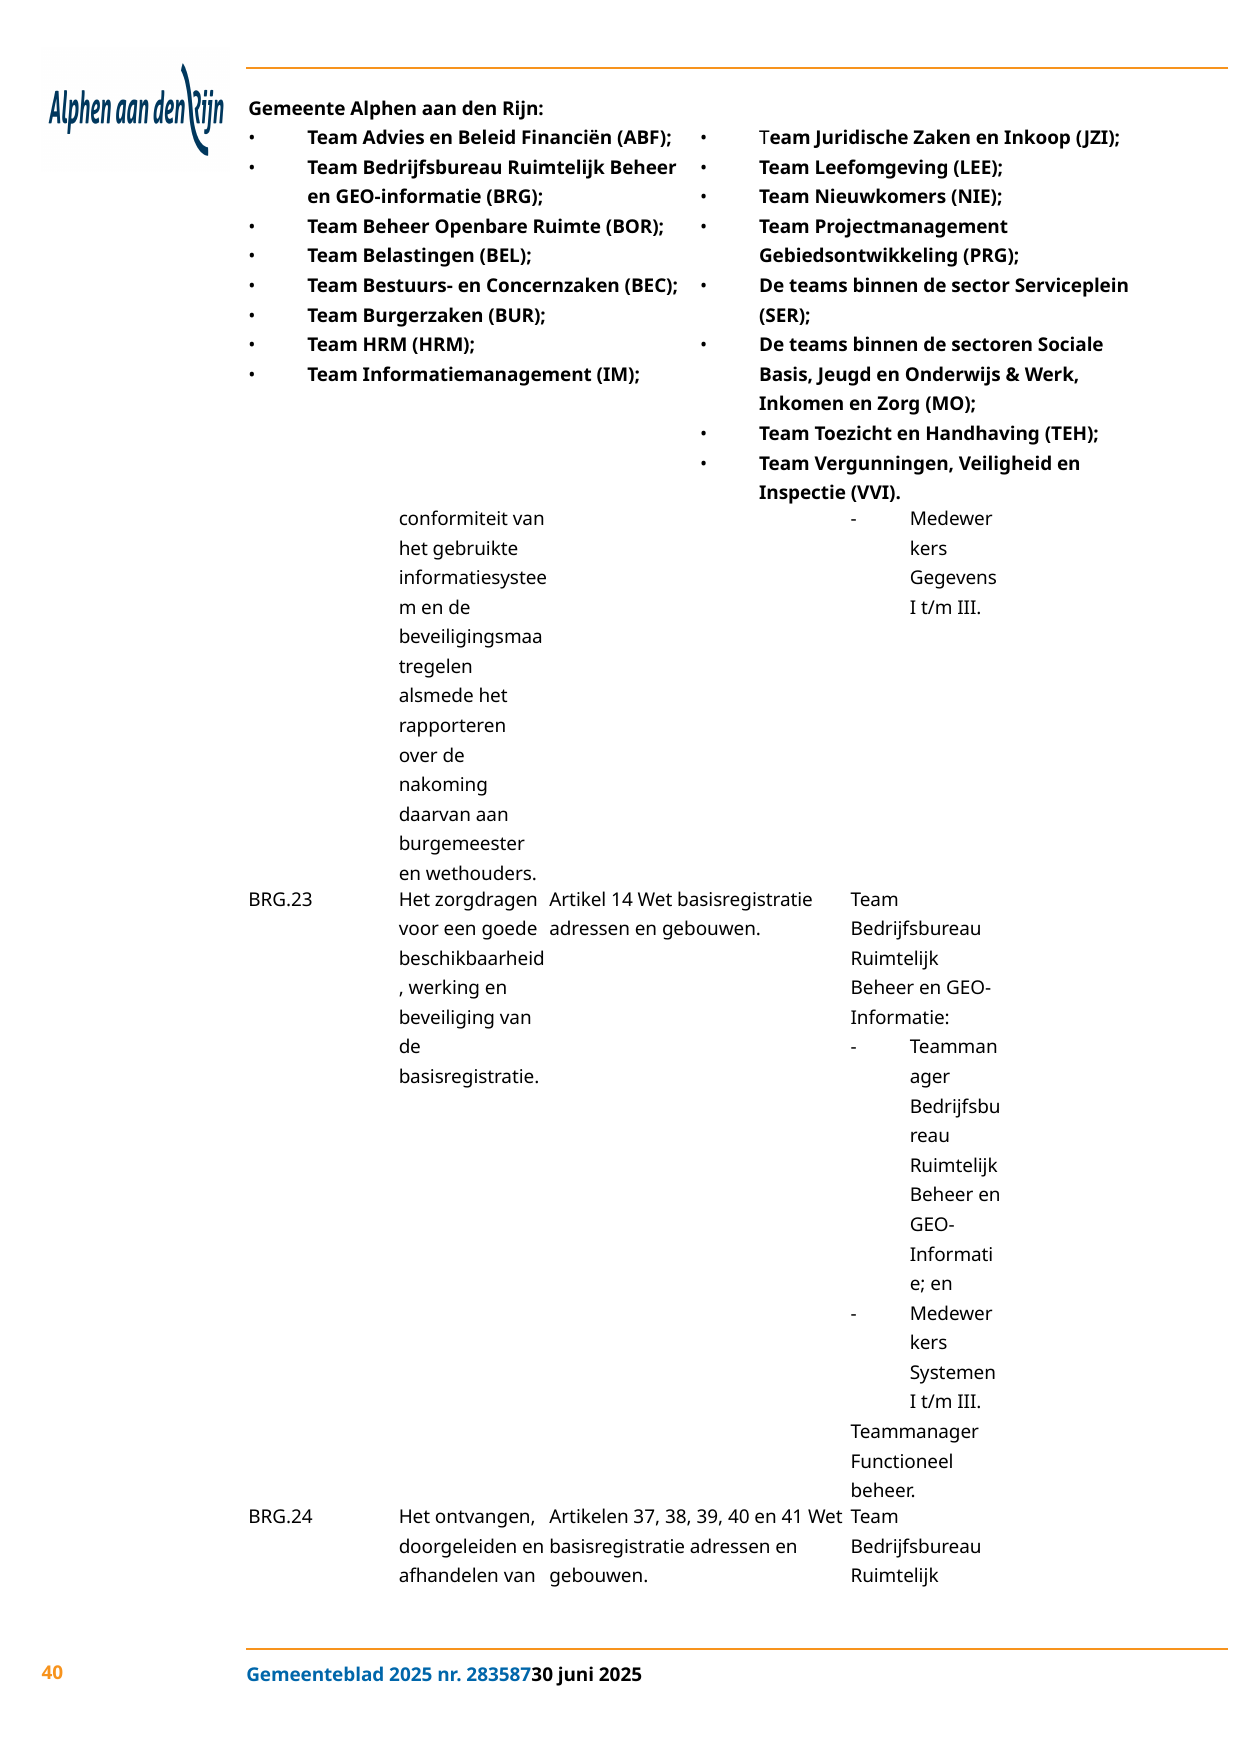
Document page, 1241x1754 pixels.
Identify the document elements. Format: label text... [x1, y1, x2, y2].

table_cell [549, 505, 850, 886]
table_cell Artikelen 37, 38, 39, 40 en 41 Wet basisregistratie adressen en gebouwen. [549, 1503, 850, 1588]
table_cell Het zorgdragen voor een goede beschikbaarheid, werking en beveiliging van de basisregistratie. [399, 886, 549, 1503]
table_header Gemeente Alphen aan den Rijn: Team Advies en Beleid Financiën (ABF); Team Bedrijfsbureau Ruimtelijk Beheer en GEO-informatie (BRG); Team Beheer Openbare Ruimte (BOR); Team Belastingen (BEL); Team Bestuurs- en Concernzaken (BEC); Team Burgerzaken (BUR); Team HRM (HRM); Team Informatiemanagement (IM); [248, 95, 700, 505]
table_cell Team Bedrijfsbureau Ruimtelijk [850, 1503, 1001, 1588]
table_cell [248, 505, 398, 886]
table_cell [1001, 505, 1152, 886]
table_cell BRG.23 [248, 886, 398, 1503]
table_cell Team Bedrijfsbureau Ruimtelijk Beheer en GEO-Informatie: Teammanager Bedrijfsbureau Ruimtelijk Beheer en GEO-Informatie; en Medewerkers Systemen I t/m III. Teammanager Functioneel beheer. [850, 886, 1001, 1503]
picture [41, 47, 231, 172]
table_cell [1001, 886, 1152, 1503]
table_cell conformiteit van het gebruikte informatiesysteem en de beveiligingsmaatregelen alsmede het rapporteren over de nakoming daarvan aan burgemeester en wethouders. [399, 505, 549, 886]
table_cell Artikel 14 Wet basisregistratie adressen en gebouwen. [549, 886, 850, 1503]
table_cell Het ontvangen, doorgeleiden en afhandelen van [399, 1503, 549, 1588]
table_cell [1001, 1503, 1152, 1588]
table_cell Medewerkers Gegevens I t/m III. [850, 505, 1001, 886]
table_header Team Juridische Zaken en Inkoop (JZI); Team Leefomgeving (LEE); Team Nieuwkomers (NIE); Team Projectmanagement Gebiedsontwikkeling (PRG); De teams binnen de sector Serviceplein (SER); De teams binnen de sectoren Sociale Basis, Jeugd en Onderwijs & Werk, Inkomen en Zorg (MO); Team Toezicht en Handhaving (TEH); Team Vergunningen, Veiligheid en Inspectie (VVI). [700, 95, 1152, 505]
table_cell BRG.24 [248, 1503, 398, 1588]
